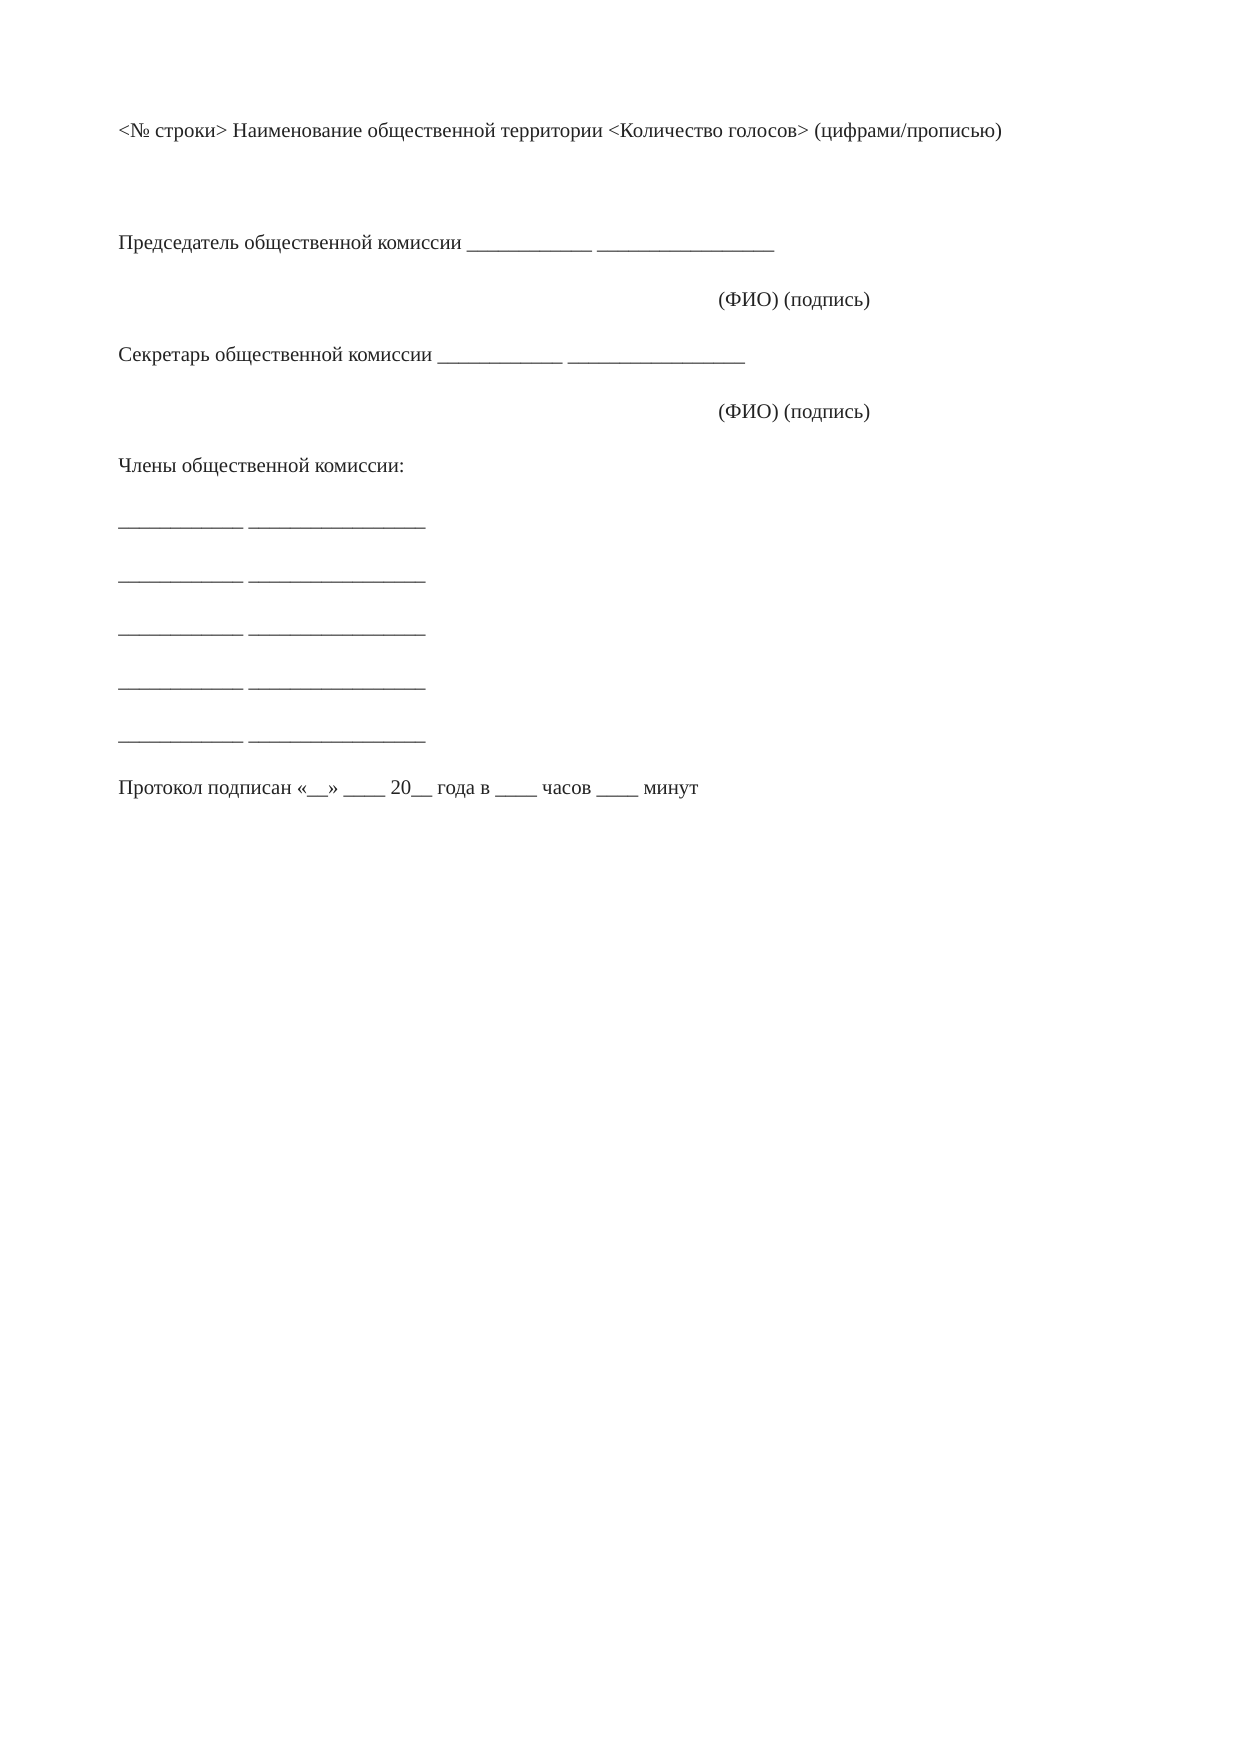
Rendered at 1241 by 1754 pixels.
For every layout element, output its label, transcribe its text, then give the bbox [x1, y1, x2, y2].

table_cell Руководствуясь Федеральным законом от 06.10.2003 № 131-ФЗ «Об общих принципах организации местного самоуправления в Российской Федерации», Уставом Вяземского городского поселения Вяземского района Смоленской области, с целью участия населения Вяземского городского поселения Вяземского района Смоленской области в осуществлении местного самоуправления Администрация муниципального образования «Вяземский район» Смоленской области постановляет: 1. Утвердить прилагаемые: 1.1. Порядок организации и проведения процедуры рейтингового голосования по проектам благоустройства общественных территорий Вяземского городского поселения Вяземского района Смоленской области, подлежащих благоустройству в первоочередном порядке в соответствии с муниципальной программой «Формирование современной городской среды на территории Вяземского городского поселения Вяземского района Смоленской области» на 2018 − 2022 годы (приложение №1). 1.2. Форму итогового протокола территориальной счетной комиссии о результатах голосования по общественным территориям Вяземского городского поселения Вяземского района Смоленской области (приложение №2). 1.3. Форму итогового протокола общественной комиссии об итогах голосования по общественным территориям Вяземского городского поселения Вяземского района Смоленской области (приложение №3). 1.4. Форму бюллетеня для голосования по общественным территориям Вяземского городского поселения Вяземского района Смоленской области (приложение №4). 2. Опубликовать настоящее постановление в газете «Мой город - Вязьма» и разместить на сайте Администрации муниципального образования «Вяземский район» Смоленской области. 3. Контроль за исполнением данного постановления возложить на первого заместителя Главы муниципального образования «Вяземский район» Смоленской области Беленко В.П. И.п. Главы муниципального образования «Вяземский район» Смоленской области В.П. Беленко Приложение №1 к постановлению Администрации муниципального образования «Вяземский район» Смоленской области от 19.02.2019 № 303 Порядок организации и проведения процедуры рейтингового голосования по проектам благоустройства общественных территорий Вяземского городского поселения Вяземского района Смоленской области, подлежащих благоустройству в первоочередном порядке в соответствии с муниципальной программой «Формирование современной городской среды на территории Вяземского городского поселения Вяземского района Смоленской области» на 2018-2022 годы. 1. Рейтинговое голосование по проектам благоустройства общественных территорий Вяземского городского поселения Вяземского района Смоленской области, подлежащих благоустройству в первоочередном порядке, в соответствии с муниципальной программой «Формирование современной городской среды на территории Вяземского городского поселения Вяземского района Смоленской области» на 2018 - 2022 годы (далее -«голосование») проводится в целях определения общественных территорий, подлежащих в первоочередном порядке благоустройству. 2. Проведение голосования обеспечивает общественная комиссия, состав которой утвержден постановлением Администрации муниципального образования «Вяземский район» Смоленской области от 28.03.2017 года №562 «Об Общественной комиссии по рассмотрению и оценке предложений граждан, организаций о включении в муниципальную программу «Формирование комфортной городской среды на территории Вяземского городского поселения Вяземского района Смоленской области на 2017-2022 годы» и Порядка организации деятельности общественной комиссии. 3. Решение о назначении голосования по общественным территориям принимается Главой муниципального образования «Вяземский район» Смоленской области на основании принятого решения общественной комиссии по отбору проектов. 4. Голосование проводится не позднее семи дней после истечения срока, предоставленного всем заинтересованным лицам для ознакомления с дизайн-проектами благоустройства общественных территорий, отобранных для голосования. 5. В нормативном правовом акте Администрации муниципального образования «Вяземский район» Смоленской области о назначении голосования по общественным территориям устанавливаются следующие сведения: 1) дата и время проведения голосования; 2) места проведения голосования (адреса территориальных счетных участков); 3) перечень общественных территорий, представленных на голосование; 4) порядок определения победителя по итогам голосования; 5) иные сведения, необходимые для проведения голосования. 6. Решение о назначении голосования подлежит опубликованию (обнародованию) в порядке, установленном для официального опубликования (обнародования) муниципальных правовых актов, и размещению на официальном сайте Вяземского городского поселения в информационно-телекоммуникационной сети «Интернет» по адресу: www.mgorv.ru не менее чем за 3 дня до дня его проведения. 7. Проведение голосования организует и обеспечивает общественная комиссия. Общественная комиссия: 1) обеспечивает предоставление документов для проведения голосования (бюллетени, опросные листы и другие формы печатаются на русском языке, наименования общественных территорий размещаются в документе в алфавитном порядке); 2) формирует территориальные счетные комиссии и оборудует пункты голосования (счетные участки); 3) рассматривает обращения граждан по вопросам, связанным с проведением голосования; 4) осуществляет иные полномочия, определенные настоящим Порядком. 8. При формировании территориальной счетной комиссии учитываются предложения политических партий, иных общественных объединений, собраний граждан. Членами территориальной счетной комиссии не могут быть лица, являющиеся инициаторами по выдвижению проектов благоустройства, по которым проводится голосование. Количественный состав членов территориальных счетных комиссий определяется общественной комиссией. Полномочия территориальной счетной комиссии прекращаются после опубликования (обнародования) результатов голосования. 9. Бюллетени и иную документацию, связанную с подготовкой и проведением голосования, общественная комиссия передает в территориальные счетные комиссии. 10. Члены территориальных счетных комиссий составляют список граждан, пришедших на счетный участок (далее – список). В список включаются граждане Российской Федерации, достигшие 14-летнего возраста и имеющие место жительство на территории Вяземского городского поселения Вяземского района Смоленской области (далее – участник голосования). В списке рекомендуется указывать фамилию, имя и отчество участника голосования, серию и номер паспорта (реквизиты иного документа) участника голосования. В списке могут быть также предусмотрены, в том числе: - графа для проставления участником голосования подписи за полученный им бюллетень; - графа «Согласие на обработку персональных данных» для проставления участником голосования подписи о согласии участника голосования на обработку его персональных данных в соответствии с Федеральным законом от 27.07.2006 г. № 152-ФЗ «О персональных данных»; - графа для проставления подписи члена территориальной счетной комиссии, выдавшего бюллетень участнику голосования. Участники голосования участвуют в голосовании непосредственно. Каждый участник голосования имеет один голос. Голосование проводится путем внесения участником голосования в бюллетень любого знака в квадрат (квадраты), относящийся (относящиеся) к общественной территории (общественным территориям), в пользу которой (которых) сделан выбор. Участник голосования имеет право отметить в бюллетене не более одного проекта. Голосование по общественным территориям является рейтинговым. 11. Голосование проводится на территориальных счетных участках. Для получения бюллетеня участник голосования предъявляет паспорт гражданина Российской Федерации или иной документ и ставит подпись в списке за получение бюллетеня, а также расписывается в подтверждении согласия на обработку персональных данных. После этого в списке расписывается член территориальной счетной комиссии, выдавший участнику голосования бюллетень. Член территориальной счетной комиссии разъясняет участнику голосования порядок заполнения бюллетеня. Участник голосования ставит любой знак (знаки) в квадрате (квадратах) напротив общественной территории (общественных территорий), за которую (которые) он собирается голосовать. 12. Граждане и организации вправе самостоятельно проводить агитацию в поддержку общественной территории, определяя ее содержание, формы и методы, в том числе с учетом рекомендаций Администрации муниципального образования «Вяземский район» Смоленской области. Агитационный период начинается со дня опубликования в средствах массовой информации решения Главы муниципального образования «Вяземский район» Смоленской области о назначении голосования. 13. Подсчет голосов участников голосования осуществляется открыто и гласно и начинается сразу после окончания времени голосования. Председатель территориальной счетной комиссии обеспечивает порядок при подсчете голосов. 14. Перед непосредственным подсчетом голосов все собранные заполненные бюллетени передаются председателю территориальной счетной комиссии. При этом фиксируется общее количество участников голосования, принявших участие в голосовании. Неиспользованные бюллетени погашаются путем отрезания нижнего левого угла. Количество неиспользованных бюллетеней фиксируется в итоговом протоколе территориальной счетной комиссии. При непосредственном подсчете голосов данные, содержащиеся в бюллетенях, оглашаются и заносятся в специальную таблицу, которая содержит перечень всех общественных территорий, представленных в бюллетенях, после чего суммируются. Недействительные бюллетени при подсчете голосов не учитываются. Недействительными считаются бюллетени, которые не содержат отметок в квадратах напротив общественных территорий, а также любые иные бюллетени, по которым невозможно выявить действительную волю участника голосования. Недействительные бюллетени подсчитываются и суммируются отдельно. В случае возникновения сомнений в определении мнения участника голосования в бюллетене такой бюллетень откладывается в отдельную пачку. По окончании сортировки территориальная счетная комиссия решает вопрос о действительности всех вызвавших сомнение бюллетенях, при этом на оборотной стороне бюллетеня указываются причины признания его действительным или недействительным. Эта запись подтверждается подписью председателя территориальной счетной комиссии. 15. При равенстве количества голосов, отданных участниками голосования за общественные территории, приоритет отдается общественной территории, заявка на включение которой в голосование поступила раньше. 16. После завершения подсчета действительные и недействительные бюллетени упаковываются в отдельные пачки, мешки или коробки, на которых указываются номер счетного участка, число упакованных действительных и недействительных бюллетеней. Пачки, мешки или коробки с бюллетенями заклеиваются и скрепляются подписью председателя территориальной счетной комиссии. 17. После проведения всех необходимых действий и подсчетов территориальная счетная комиссия устанавливает результаты голосования на своем счетном участке. Эти данные фиксируются в итоговом протоколе территориальной счетной комиссии. Территориальная счетная комиссия проводит итоговое заседание, на котором принимается решение об утверждении итогового протокола территориальной счетной комиссии. Итоговый протокол территориальной счетной комиссии подписывается всеми присутствующими членами территориальной счетной комиссии. Экземпляр итогового протокола территориальной счетной комиссии передается председателем территориальной счетной комиссии в общественную комиссию. По решению общественной комиссии подсчет голосов участников голосования может осуществляться в общественной комиссии. 18. Жалобы, обращения, связанные с проведением голосования, подаются в общественную комиссию. Комиссия регистрирует жалобы, обращения и рассматривает их на своем заседании в течение десяти дней – в период подготовки к голосованию, а в день голосования – непосредственно в день обращения. По итогам рассмотрения жалобы, обращения заявителю направляется ответ в письменной форме за подписью председателя общественной комиссии. 19. В итоговом протоколе территориальной счетной комиссии о результатах голосования на счетном участке (в итоговом протоколе общественной комиссии об итогах голосования в муниципальном образовании) указываются: 1) число граждан, принявших участие в голосовании; 2) результаты голосования (итоги голосования) в виде рейтинговой таблицы общественных территорий, вынесенных на голосование, составленной исходя из количества голосов участников голосования, отданных за каждую территорию; 3) иные данные по усмотрению соответствующей комиссии. 20. Установление итогов голосования по общественным территориям производится общественной комиссией на основании протоколов территориальных счетных комиссий, и оформляется итоговым протоколом общественной комиссии. Установление итогов голосования общественной комиссией производится не позднее, чем через 7 дней со дня проведения голосования. 21. После оформления итогов голосования по общественным территориям председатель общественной комиссии представляет Главе муниципального образования «Вяземский район» Смоленской области итоговый протокол результатов голосования. 22. Итоговый протокол общественной комиссии печатается на листах формата A4. Каждый лист итогового протокола должен быть пронумерован, подписан всеми присутствующими членами общественной комиссии, заверен печатью Администрации муниципального образования «Вяземский район» Смоленской области и содержать дату и время подписания протокола. Итоговый протокол общественной комиссии составляется в двух экземплярах. Время подписания протокола, указанное на каждом листе, должно быть одинаковым. Списки, использованные бюллетени и протоколы территориальных счетных комиссий для голосования передаются на ответственное хранение в Администрацию муниципального образования «Вяземский район» Смоленской области. 23. Сведения об итогах голосования подлежат официальному опубликованию (обнародованию) в порядке, установленном для официального опубликования (обнародования) муниципальных правовых актов, и размещаются на официальном сайте Вяземского городского поселения в информационно-телекоммуникационной сети «Интернет» по адресу: www.mgorv.ru. 24. Документация, связанная с проведением голосования, в том числе списки граждан, принявших участие в голосовании, бюллетени, протоколы территориальных счетных комиссий, итоговый протокол в течение одного года хранятся в Администрации муниципального образования «Вяземский район» Смоленской области, а затем уничтожаются. Списки граждан, принявших участие в голосовании, хранятся в сейфе, либо ином специально приспособленном для хранения документов месте, исключающем доступ к ним посторонних лиц. Приложение №2 к постановлению Администрации муниципального образования «Вяземский район» Смоленской области от 19.02.2019 № 303 Форма итогового протокола территориальной счетной комиссии о результатах голосования по общественным территориям Вяземского городского поселения Вяземского района Смоленской области Голосование по проектам благоустройства общественных территорий Вяземского городского поселения Вяземского района Смоленской области, подлежащих благоустройству в первоочередном порядке в соответствии с муниципальной программой «Формирование современной городской среды на территории Вяземского городского поселения Вяземского районам Смоленской области» на 2018-2022 годы ИТОГОВЫЙ ПРОТОКОЛ территориальной счетной комиссии о результатах голосования «___» _________ 20__ года Территориальная счетная комиссия № ____________ 1. Число граждан, внесенных в список цифрами прописью голосования на момент окончания голосования. 2. Число бюллетеней, цифрами прописью выданных территориальной счетной комиссией гражданам в день голосования. 3. Число погашенных цифрами прописью бюллетеней. 4. Число заполненных бюллетеней, цифрами прописью полученных членами территориальной счетной комиссии. 5. Число недействительных цифрами прописью бюллетеней. 6. Число действительных цифрами прописью бюллетеней. 7. Наименование общественных территорий. <№ строки> Наименование общественной территории <Количество голосов> (цифрами/прописью) <№ строки> Наименование проекта благоустройства <Количество голосов> (цифрами/прописью) <№ строки> Наименование общественной территории <Количество голосов> (цифрами/прописью) <№ строки> Наименование общественной территории <Количество голосов> (цифрами/прописью) <№ строки> Наименование общественной территории <Количество голосов> (цифрами/прописью) <№ строки> Наименование общественной территории <Количество голосов> (цифрами/прописью) Председатель территориальной счетной комиссии ____________ _________________ (ФИО) (подпись) Секретарь территориальной счетной комиссии ____________ _________________ (ФИО) (подпись) Члены территориальной счетной комиссии: ____________ _________________ ____________ _________________ ____________ _________________ ____________ _________________ Протокол подписан «__» ____ 20__ года в ____ часов ____ минут Приложение №3 к постановлению Администрации муниципального образования «Вяземский район» Смоленской области от 19.02.2019 № 303 Форма итогового протокола общественной комиссии об итогах голосования по общественным территориям Вяземского городского поселения Вяземского района Смоленской области Голосование по проектам благоустройства общественных территорий Вяземского городского поселения Вяземского района Смоленской области, подлежащих благоустройству в первоочередном порядке в соответствии с муниципальной программой «Формирование современной городской среды на территории Вяземского городского поселения Вяземского района Смоленской области» на 2018-2022 годы ИТОГОВЫЙ ПРОТОКОЛ общественной комиссии об итогах голосования «___» _________ 20__ года Общественная комиссия муниципального образования «Вяземский район» Смоленской области 1. Число граждан, внесенных в списки цифрами и прописью голосования на момент окончания голосования (заполняется на основании данных территориальных счетных комиссий) 2. Число бюллетеней, цифрами и прописью выданных территориальными счетными комиссиями гражданам в день голосования (заполняется на основании данных территориальных счетных комиссий) 3. Число погашенных цифрами и прописью бюллетеней (заполняется на основании данных территориальных счетных комиссий) 4. Число бюллетеней, цифрами и прописью содержащихся в ящиках для голосования (заполняется на основании данных территориальных счетных комиссий) 5. Число недействительных цифрами и прописью бюллетеней (заполняется на основании данных территориальных счетных комиссий) 6. Число действительных цифрами и прописью бюллетеней (заполняется на основании данных территориальных счетных комиссий) 7. Наименование общественных территорий <№ строки> Наименование общественной территории <Количество голосов> (цифрами/прописью) <№ строки> Наименование общественной территории <Количество голосов> (цифрами/прописью) <№ строки> Наименование общественной территории <Количество голосов> (цифрами/прописью) <№ строки> Наименование общественной территории <Количество голосов> (цифрами/прописью) <№ строки> Наименование общественной территории <Количество голосов> (цифрами/прописью) <№ строки> Наименование общественной территории <Количество голосов> (цифрами/прописью) Председатель общественной комиссии ____________ _________________ (ФИО) (подпись) Секретарь общественной комиссии ____________ _________________ (ФИО) (подпись) Члены общественной комиссии: ____________ _________________ ____________ _________________ ____________ _________________ ____________ _________________ ____________ _________________ Протокол подписан «__» ____ 20__ года в ____ часов ____ минут Приложение №4 к постановлению Администрации муниципального образования «Вяземский район» Смоленской области от 19.02.2019 № 303 Подписи двух членов территориальной счетной комиссии _______________ _______________ БЮЛЛЕТЕНЬ для голосования по проектам благоустройства общественных территорий Вяземского городского поселения Вяземского района Смоленской области подлежащих благоустройству в первоочередном порядке в соответствии с муниципальной программой «Формирование современной городской среды на территории Вяземского городского поселения Вяземского районам Смоленской области» на 2018-2022 годы «____» _________________года [118, 118, 1137, 1585]
